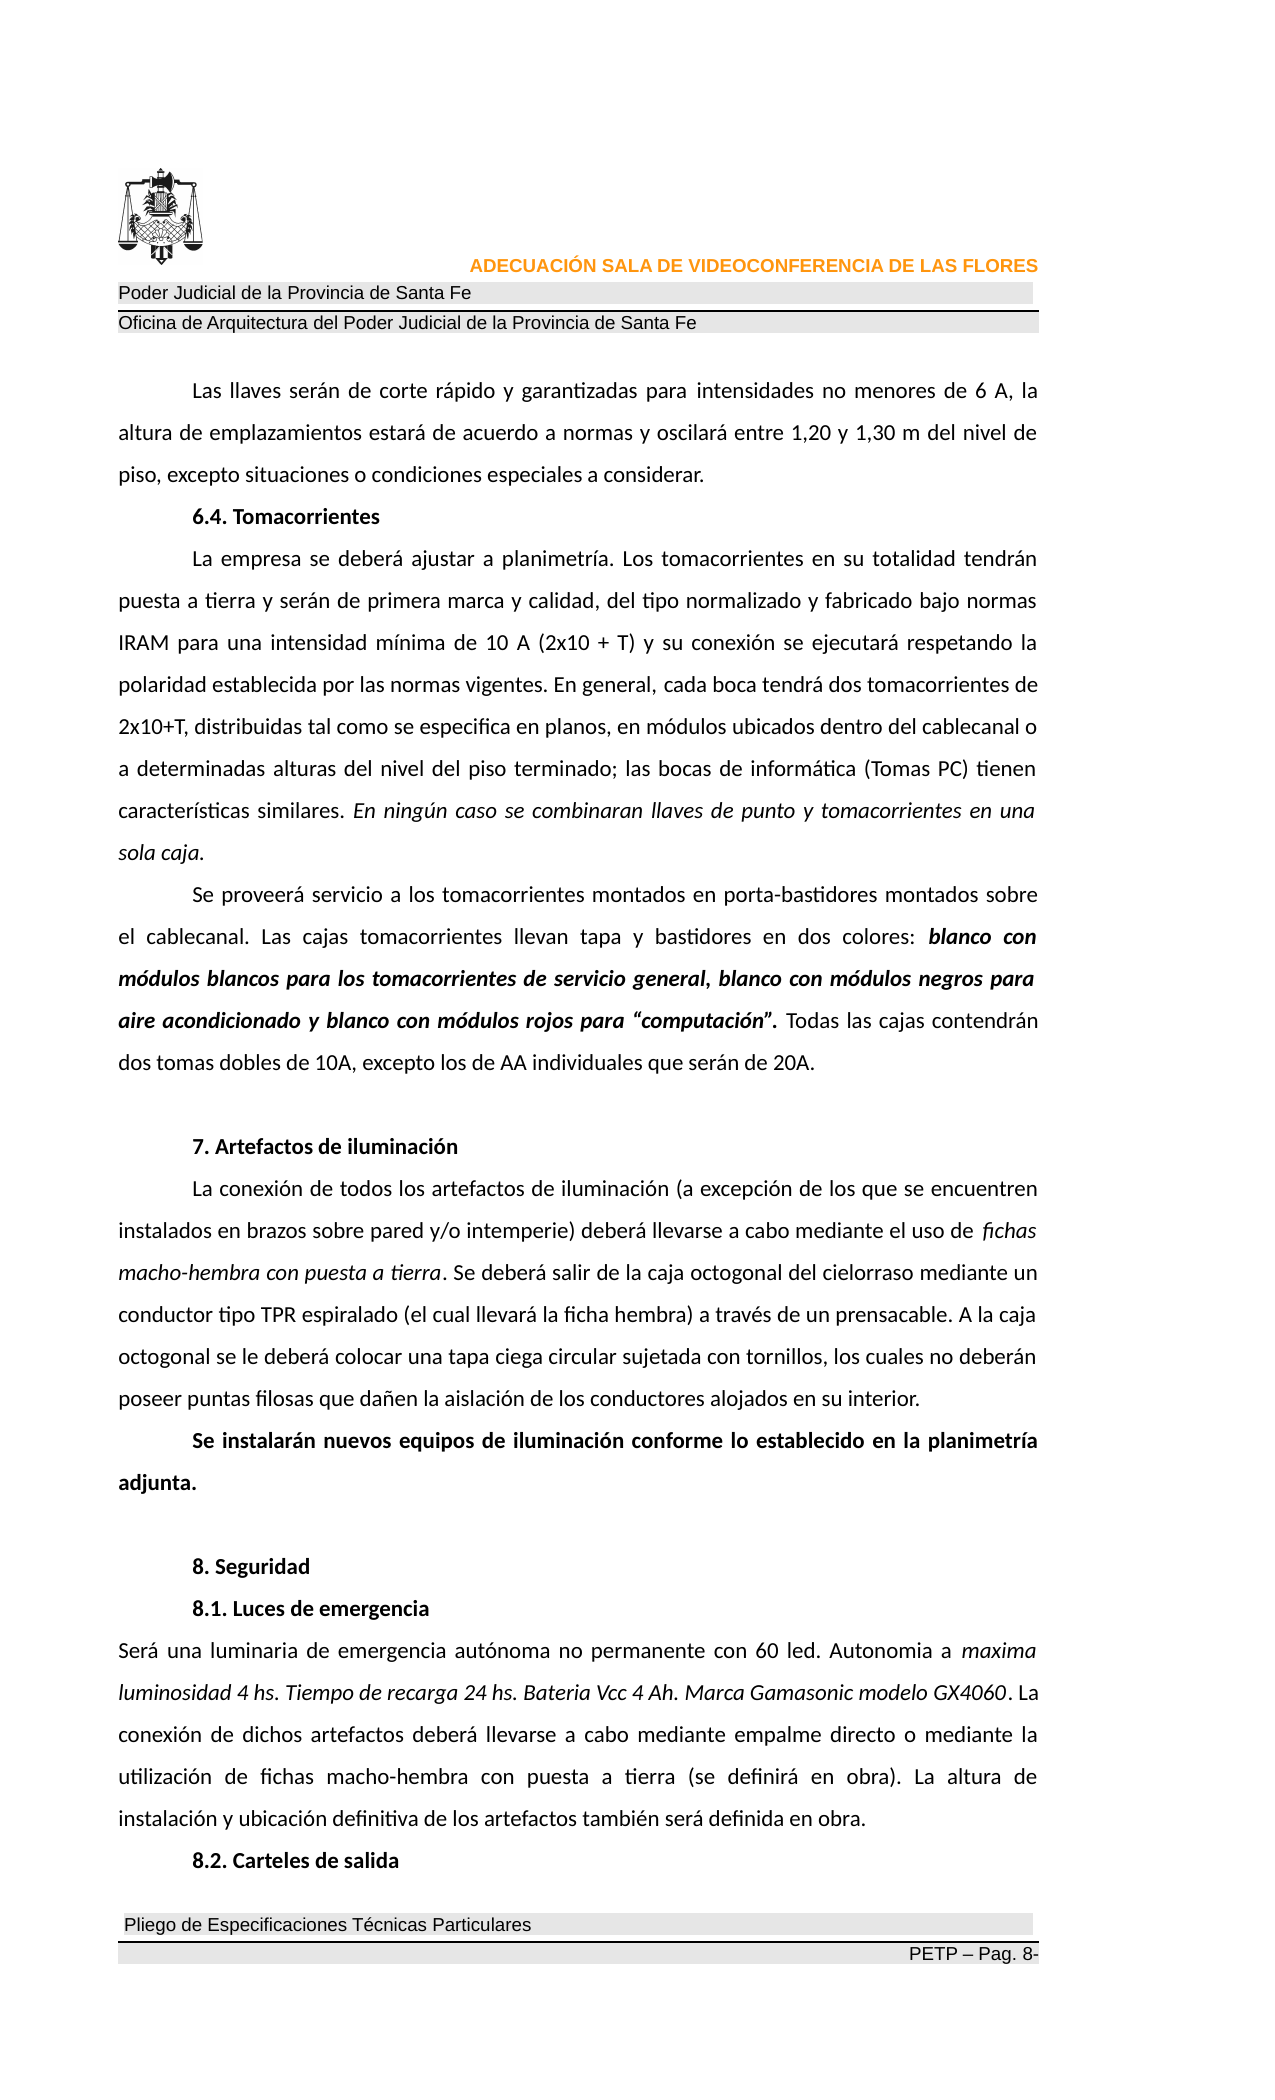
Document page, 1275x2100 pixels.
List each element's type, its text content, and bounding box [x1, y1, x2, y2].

text 8.2. Carteles de salida [118, 1846, 1039, 1874]
text Se proveerá servicio a los tomacorrientes montados en porta-bastidores montados sobre el cablecanal. Las cajas tomacorrientes llevan tapa y bastidores en dos colores: blanco con módulos blancos para los tomacorrientes de servicio general, blanco con módulos negros para aire acondicionado y blanco con módulos rojos para “computación”. Todas las cajas contendrán dos tomas dobles de 10A, excepto los de AA individuales que serán de 20A. [118, 880, 1039, 1076]
text 8.1. Luces de emergencia [118, 1594, 1039, 1622]
text 7. Artefactos de iluminación [118, 1132, 1039, 1160]
text Las llaves serán de corte rápido y garantizadas para intensidades no menores de 6 A, la altura de emplazamientos estará de acuerdo a normas y oscilará entre 1,20 y 1,30 m del nivel de piso, excepto situaciones o condiciones especiales a considerar. [118, 377, 1039, 488]
text 6.4. Tomacorrientes [118, 502, 1039, 531]
text Se instalarán nuevos equipos de iluminación conforme lo establecido en la planimetría adjunta. [118, 1426, 1039, 1496]
text La conexión de todos los artefactos de iluminación (a excepción de los que se encuentren instalados en brazos sobre pared y/o intemperie) deberá llevarse a cabo mediante el uso de fichas macho-hembra con puesta a tierra. Se deberá salir de la caja octogonal del cielorraso mediante un conductor tipo TPR espiralado (el cual llevará la ficha hembra) a través de un prensacable. A la caja octogonal se le deberá colocar una tapa ciega circular sujetada con tornillos, los cuales no deberán poseer puntas filosas que dañen la aislación de los conductores alojados en su interior. [118, 1174, 1039, 1412]
text La empresa se deberá ajustar a planimetría. Los tomacorrientes en su totalidad tendrán puesta a tierra y serán de primera marca y calidad, del tipo normalizado y fabricado bajo normas IRAM para una intensidad mínima de 10 A (2x10 + T) y su conexión se ejecutará respetando la polaridad establecida por las normas vigentes. En general, cada boca tendrá dos tomacorrientes de 2x10+T, distribuidas tal como se especifica en planos, en módulos ubicados dentro del cablecanal o a determinadas alturas del nivel del piso terminado; las bocas de informática (Tomas PC) tienen características similares. En ningún caso se combinaran llaves de punto y tomacorrientes en una sola caja. [118, 544, 1039, 866]
text 8. Seguridad [118, 1552, 1039, 1580]
text Será una luminaria de emergencia autónoma no permanente con 60 led. Autonomia a maxima luminosidad 4 hs. Tiempo de recarga 24 hs. Bateria Vcc 4 Ah. Marca Gamasonic modelo GX4060. La conexión de dichos artefactos deberá llevarse a cabo mediante empalme directo o mediante la utilización de fichas macho-hembra con puesta a tierra (se definirá en obra). La altura de instalación y ubicación definitiva de los artefactos también será definida en obra. [118, 1636, 1039, 1832]
picture [118, 168, 203, 265]
